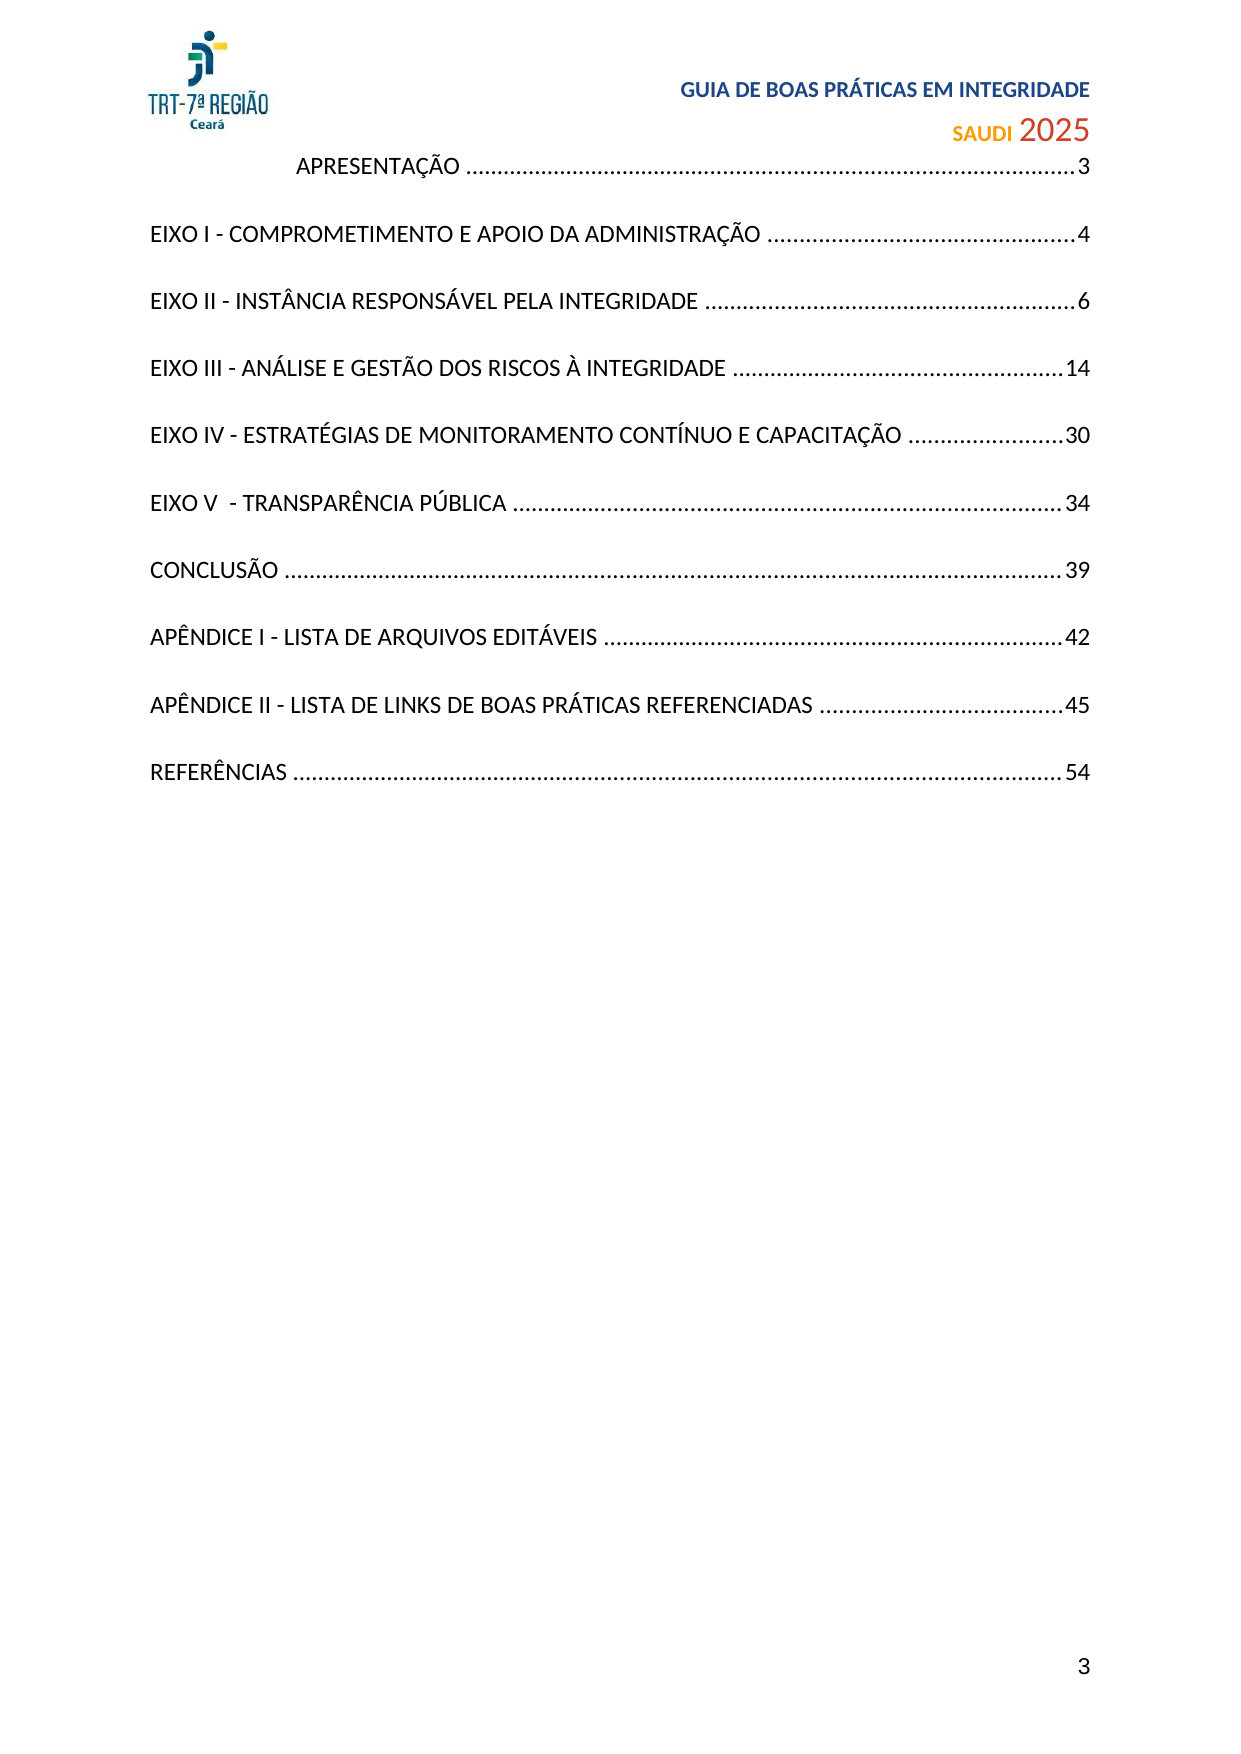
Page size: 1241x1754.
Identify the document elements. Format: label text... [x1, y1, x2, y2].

text EIXO IV - ESTRATÉGIAS DE MONITORAMENTO CONTÍNUO E CAPACITAÇÃO 30 [150, 419, 1090, 450]
text CONCLUSÃO 39 [150, 554, 1090, 585]
text EIXO III - ANÁLISE E GESTÃO DOS RISCOS À INTEGRIDADE 14 [150, 352, 1090, 383]
text REFERÊNCIAS 54 [150, 756, 1090, 787]
text EIXO I - COMPROMETIMENTO E APOIO DA ADMINISTRAÇÃO 4 [150, 218, 1090, 248]
text APRESENTAÇÃO 3 [150, 150, 1090, 181]
text APÊNDICE I - LISTA DE ARQUIVOS EDITÁVEIS 42 [150, 621, 1090, 652]
text EIXO II - INSTÂNCIA RESPONSÁVEL PELA INTEGRIDADE 6 [150, 285, 1090, 316]
text EIXO V - TRANSPARÊNCIA PÚBLICA 34 [150, 487, 1090, 517]
text APÊNDICE II - LISTA DE LINKS DE BOAS PRÁTICAS REFERENCIADAS 45 [150, 689, 1090, 719]
picture [134, 18, 278, 140]
